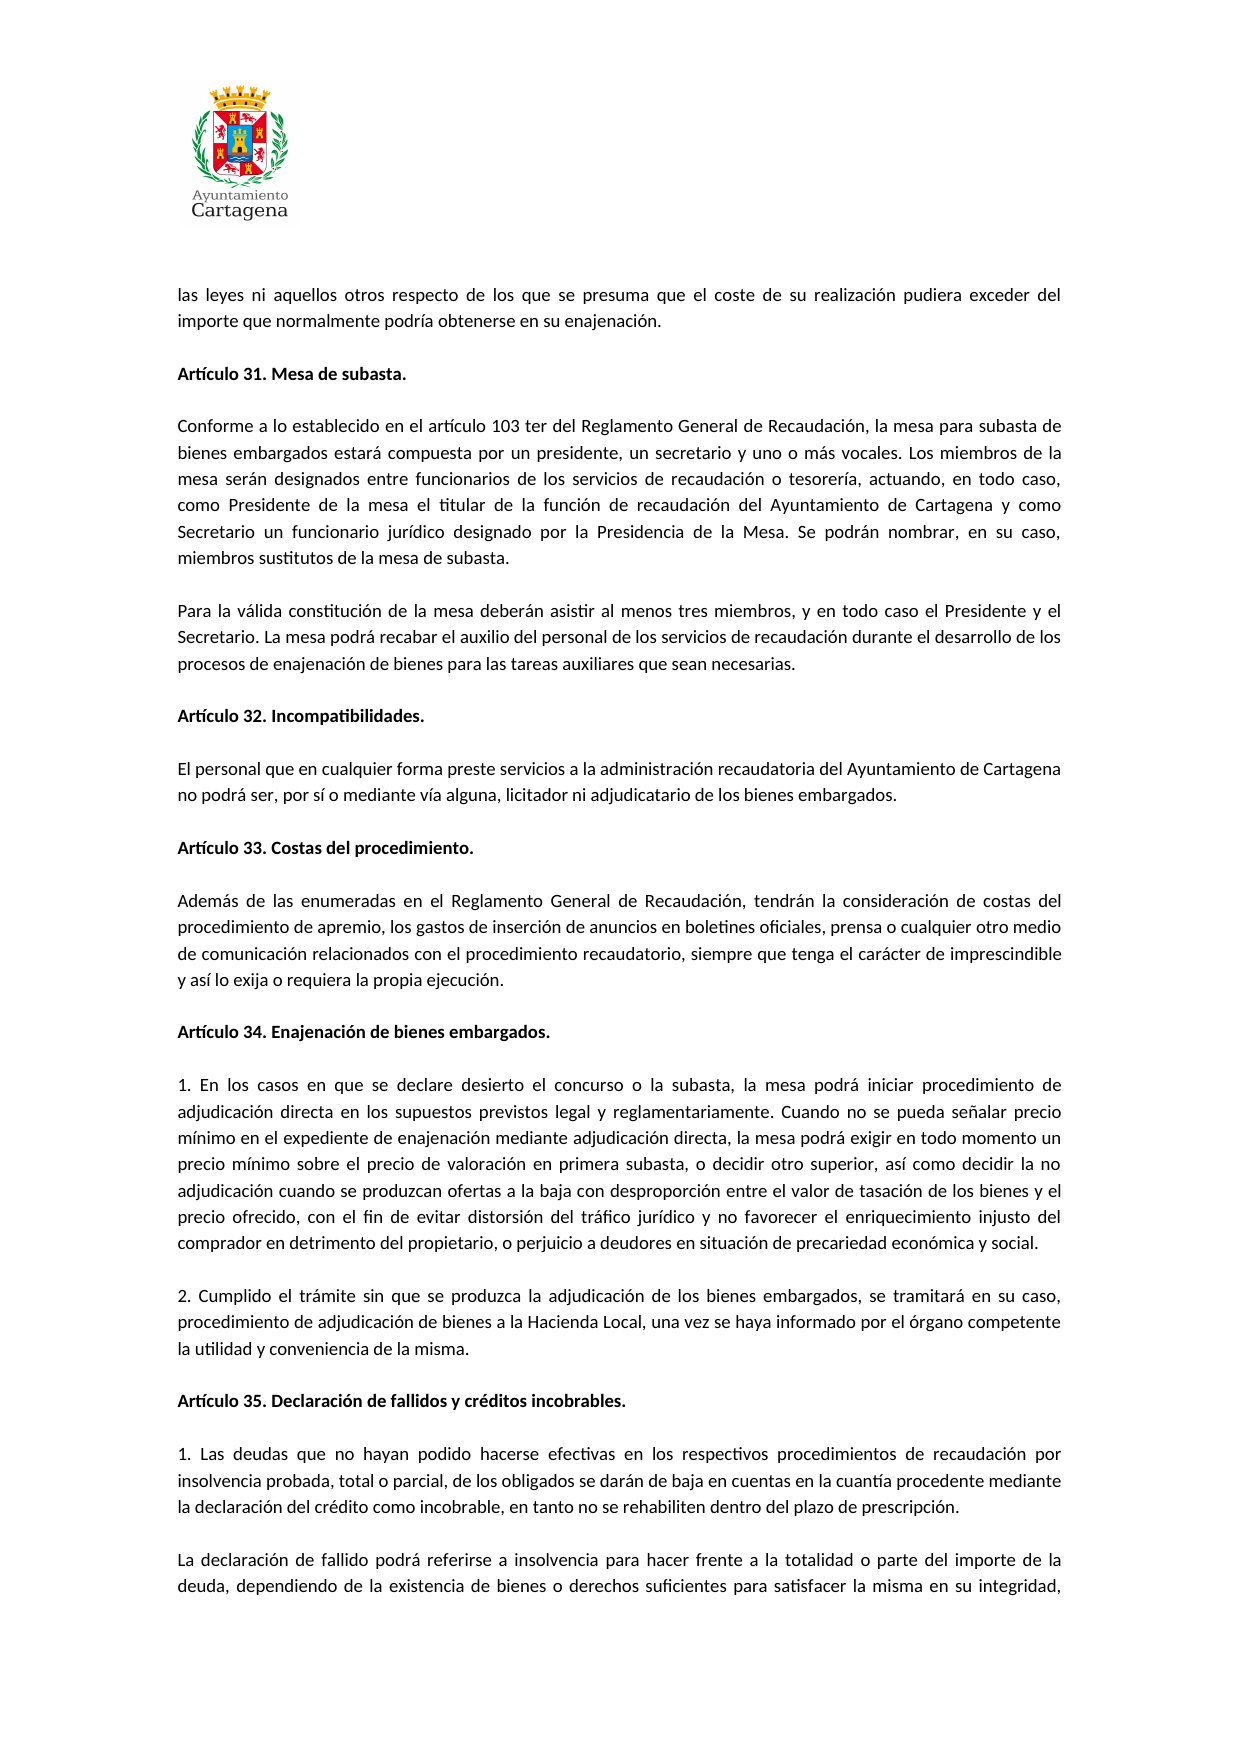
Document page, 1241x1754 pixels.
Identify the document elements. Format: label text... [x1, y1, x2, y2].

text 1. Las deudas que no hayan podido hacerse efectivas en los respectivos procedimientos de recaudación por insolvencia probada, total o parcial, de los obligados se darán de baja en cuentas en la cuantía procedente mediante la declaración del crédito como incobrable, en tanto no se rehabiliten dentro del plazo de prescripción. [177, 1442, 1063, 1518]
text Artículo 35. Declaración de fallidos y créditos incobrables. [177, 1390, 1063, 1413]
text La declaración de fallido podrá referirse a insolvencia para hacer frente a la totalidad o parte del importe de la deuda, dependiendo de la existencia de bienes o derechos suficientes para satisfacer la misma en su integridad, [177, 1548, 1063, 1597]
text Conforme a lo establecido en el artículo 103 ter del Reglamento General de Recaudación, la mesa para subasta de bienes embargados estará compuesta por un presidente, un secretario y uno o más vocales. Los miembros de la mesa serán designados entre funcionarios de los servicios de recaudación o tesorería, actuando, en todo caso, como Presidente de la mesa el titular de la función de recaudación del Ayuntamiento de Cartagena y como Secretario un funcionario jurídico designado por la Presidencia de la Mesa. Se podrán nombrar, en su caso, miembros sustitutos de la mesa de subasta. [177, 414, 1063, 569]
text Artículo 33. Costas del procedimiento. [177, 836, 1063, 859]
text El personal que en cualquier forma preste servicios a la administración recaudatoria del Ayuntamiento de Cartagena no podrá ser, por sí o mediante vía alguna, licitador ni adjudicatario de los bienes embargados. [177, 757, 1063, 806]
picture [182, 80, 298, 226]
text Para la válida constitución de la mesa deberán asistir al menos tres miembros, y en todo caso el Presidente y el Secretario. La mesa podrá recabar el auxilio del personal de los servicios de recaudación durante el desarrollo de los procesos de enajenación de bienes para las tareas auxiliares que sean necesarias. [177, 599, 1063, 675]
text Artículo 34. Enajenación de bienes embargados. [177, 1021, 1063, 1044]
text Artículo 32. Incompatibilidades. [177, 704, 1063, 727]
text 2. Cumplido el trámite sin que se produzca la adjudicación de los bienes embargados, se tramitará en su caso, procedimiento de adjudicación de bienes a la Hacienda Local, una vez se haya informado por el órgano competente la utilidad y conveniencia de la misma. [177, 1284, 1063, 1360]
text 1. En los casos en que se declare desierto el concurso o la subasta, la mesa podrá iniciar procedimiento de adjudicación directa en los supuestos previstos legal y reglamentariamente. Cuando no se pueda señalar precio mínimo en el expediente de enajenación mediante adjudicación directa, la mesa podrá exigir en todo momento un precio mínimo sobre el precio de valoración en primera subasta, o decidir otro superior, así como decidir la no adjudicación cuando se produzcan ofertas a la baja con desproporción entre el valor de tasación de los bienes y el precio ofrecido, con el fin de evitar distorsión del tráfico jurídico y no favorecer el enriquecimiento injusto del comprador en detrimento del propietario, o perjuicio a deudores en situación de precariedad económica y social. [177, 1073, 1063, 1254]
text Artículo 31. Mesa de subasta. [177, 362, 1063, 385]
text las leyes ni aquellos otros respecto de los que se presuma que el coste de su realización pudiera exceder del importe que normalmente podría obtenerse en su enajenación. [177, 283, 1063, 332]
text Además de las enumeradas en el Reglamento General de Recaudación, tendrán la consideración de costas del procedimiento de apremio, los gastos de inserción de anuncios en boletines oficiales, prensa o cualquier otro medio de comunicación relacionados con el procedimiento recaudatorio, siempre que tenga el carácter de imprescindible y así lo exija o requiera la propia ejecución. [177, 889, 1063, 991]
